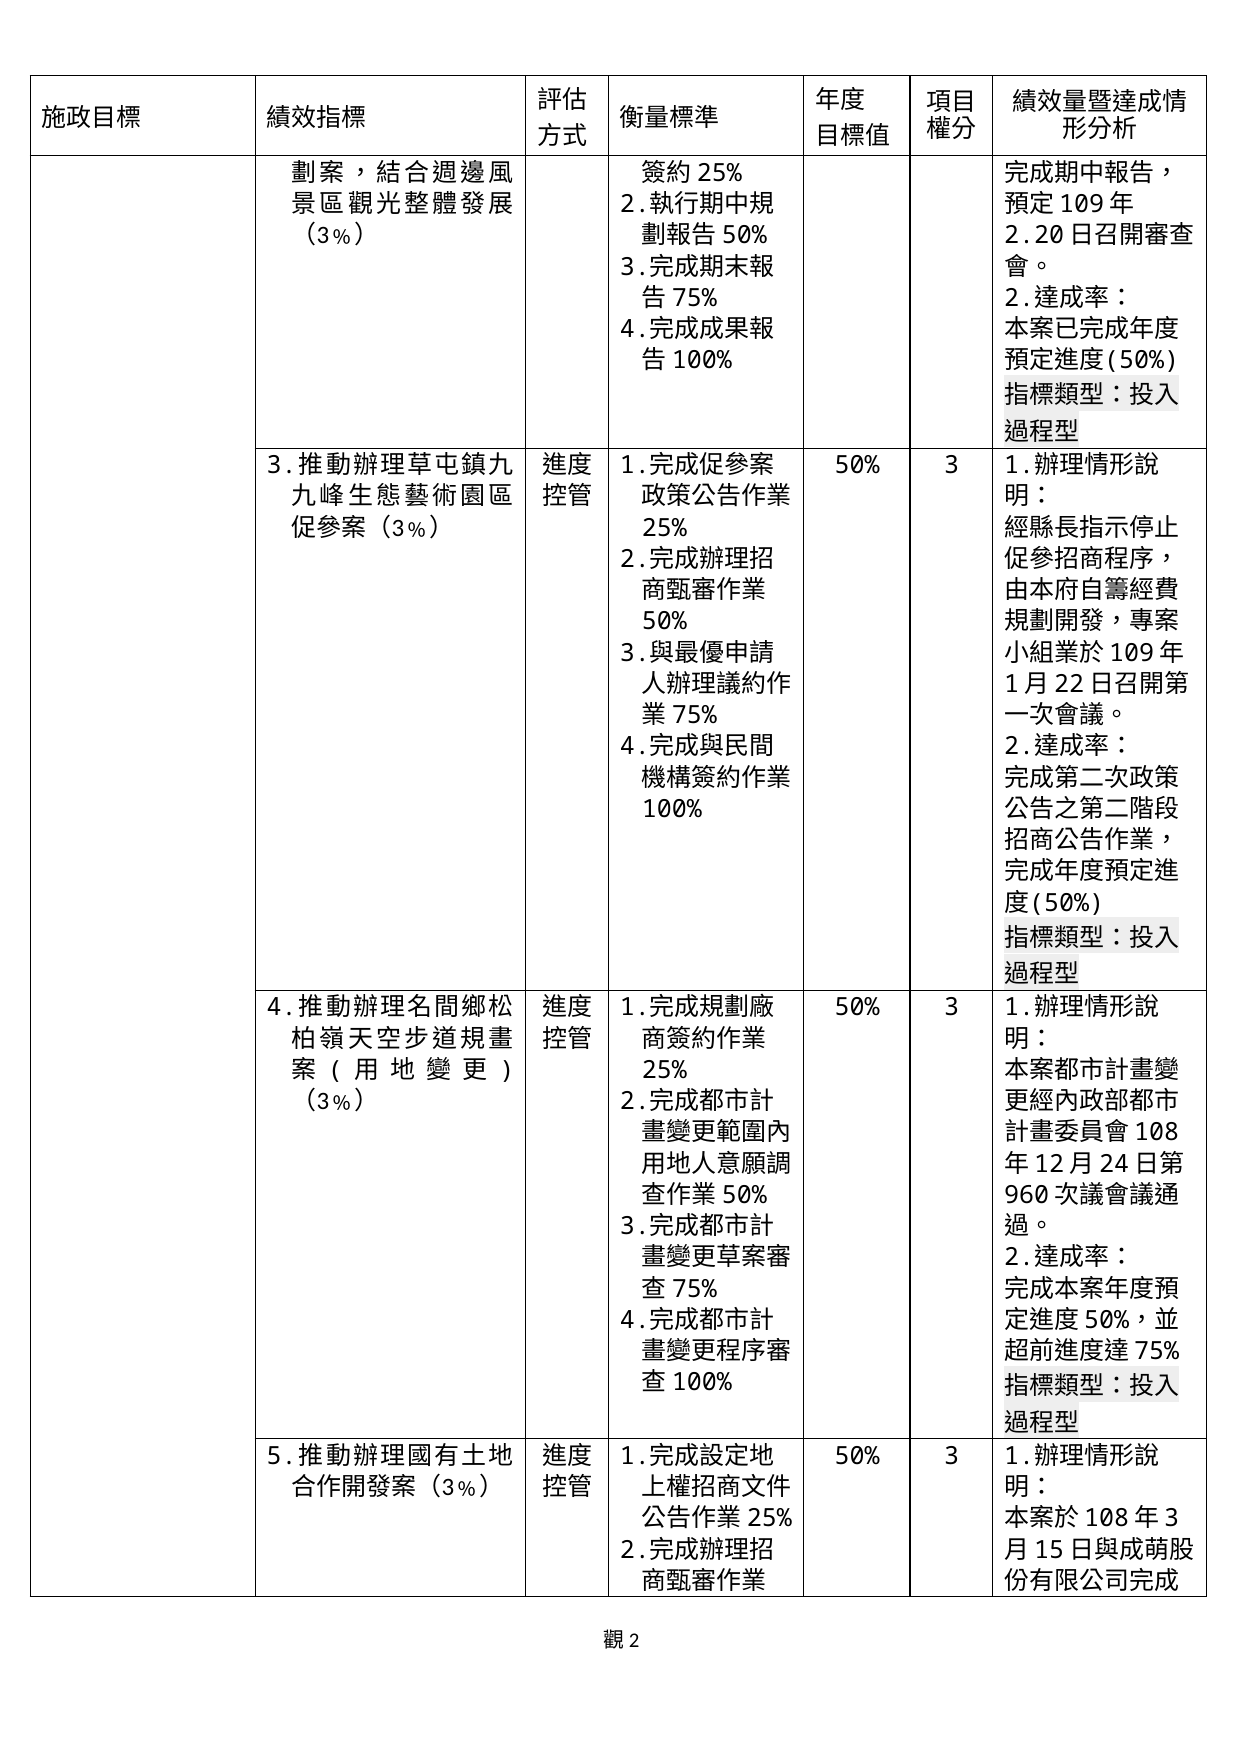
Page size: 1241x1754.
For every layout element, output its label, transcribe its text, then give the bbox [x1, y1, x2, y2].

table_cell 50% [804, 1439, 909, 1596]
table_cell [804, 156, 909, 447]
table_cell 1.完成規劃廠商簽約作業25% 2.完成都市計畫變更範圍內用地人意願調查作業50% 3.完成都市計畫變更草案審查75% 4.完成都市計畫變更程序審查100% [609, 991, 803, 1438]
table_cell 進度控管 [526, 991, 608, 1438]
table_cell 50% [804, 991, 909, 1438]
table_cell 5.推動辦理國有土地合作開發案（3﹪） [256, 1439, 525, 1596]
table_cell [526, 156, 608, 447]
table_header 衡量標準 [609, 76, 803, 155]
table_cell 劃案，結合週邊風景區觀光整體發展（3﹪） [256, 156, 525, 447]
table_header 施政目標 [31, 76, 255, 155]
table_cell [911, 156, 992, 447]
table_header 年度 目標值 [804, 76, 909, 155]
table_cell 1.辦理情形說明： 本案於108年3月15日與成萌股份有限公司完成 [993, 1439, 1206, 1596]
table_cell 3 [911, 1439, 992, 1596]
table_cell 3 [911, 991, 992, 1438]
table_cell 簽約25% 2.執行期中規劃報告50% 3.完成期末報告75% 4.完成成果報告100% [609, 156, 803, 447]
table_cell 3 [911, 449, 992, 990]
table_cell 50% [804, 449, 909, 990]
table_cell 進度控管 [526, 1439, 608, 1596]
table_header 項目權分 [911, 76, 992, 155]
table_cell 進度控管 [526, 449, 608, 990]
table_header 績效量暨達成情形分析 [993, 76, 1206, 155]
table_header 績效指標 [256, 76, 525, 155]
table_cell 4.推動辦理名間鄉松柏嶺天空步道規畫案(用地變更) （3﹪） [256, 991, 525, 1438]
table_cell 3.推動辦理草屯鎮九九峰生態藝術園區促參案（3﹪） [256, 449, 525, 990]
table_cell 1.辦理情形說明： 經縣長指示停止促參招商程序，由本府自籌經費規劃開發，專案小組業於109年1月22日召開第一次會議。 2.達成率： 完成第二次政策公告之第二階段招商公告作業，完成年度預定進度(50%) 指標類型：投入過程型 [993, 449, 1206, 990]
table_cell 1.完成設定地上權招商文件公告作業25% 2.完成辦理招商甄審作業 [609, 1439, 803, 1596]
table_cell 1.完成促參案政策公告作業25% 2.完成辦理招商甄審作業50% 3.與最優申請人辦理議約作業75% 4.完成與民間機構簽約作業100% [609, 449, 803, 990]
table_cell 1.辦理情形說明： 本案都市計畫變更經內政部都市計畫委員會108年12月24日第960次議會議通過。 2.達成率： 完成本案年度預定進度50%，並超前進度達75% 指標類型：投入過程型 [993, 991, 1206, 1438]
table_cell 完成期中報告，預定109年2.20日召開審查會。 2.達成率： 本案已完成年度預定進度(50%) 指標類型：投入過程型 [993, 156, 1206, 447]
table_header 評估方式 [526, 76, 608, 155]
table_cell [31, 156, 255, 1596]
